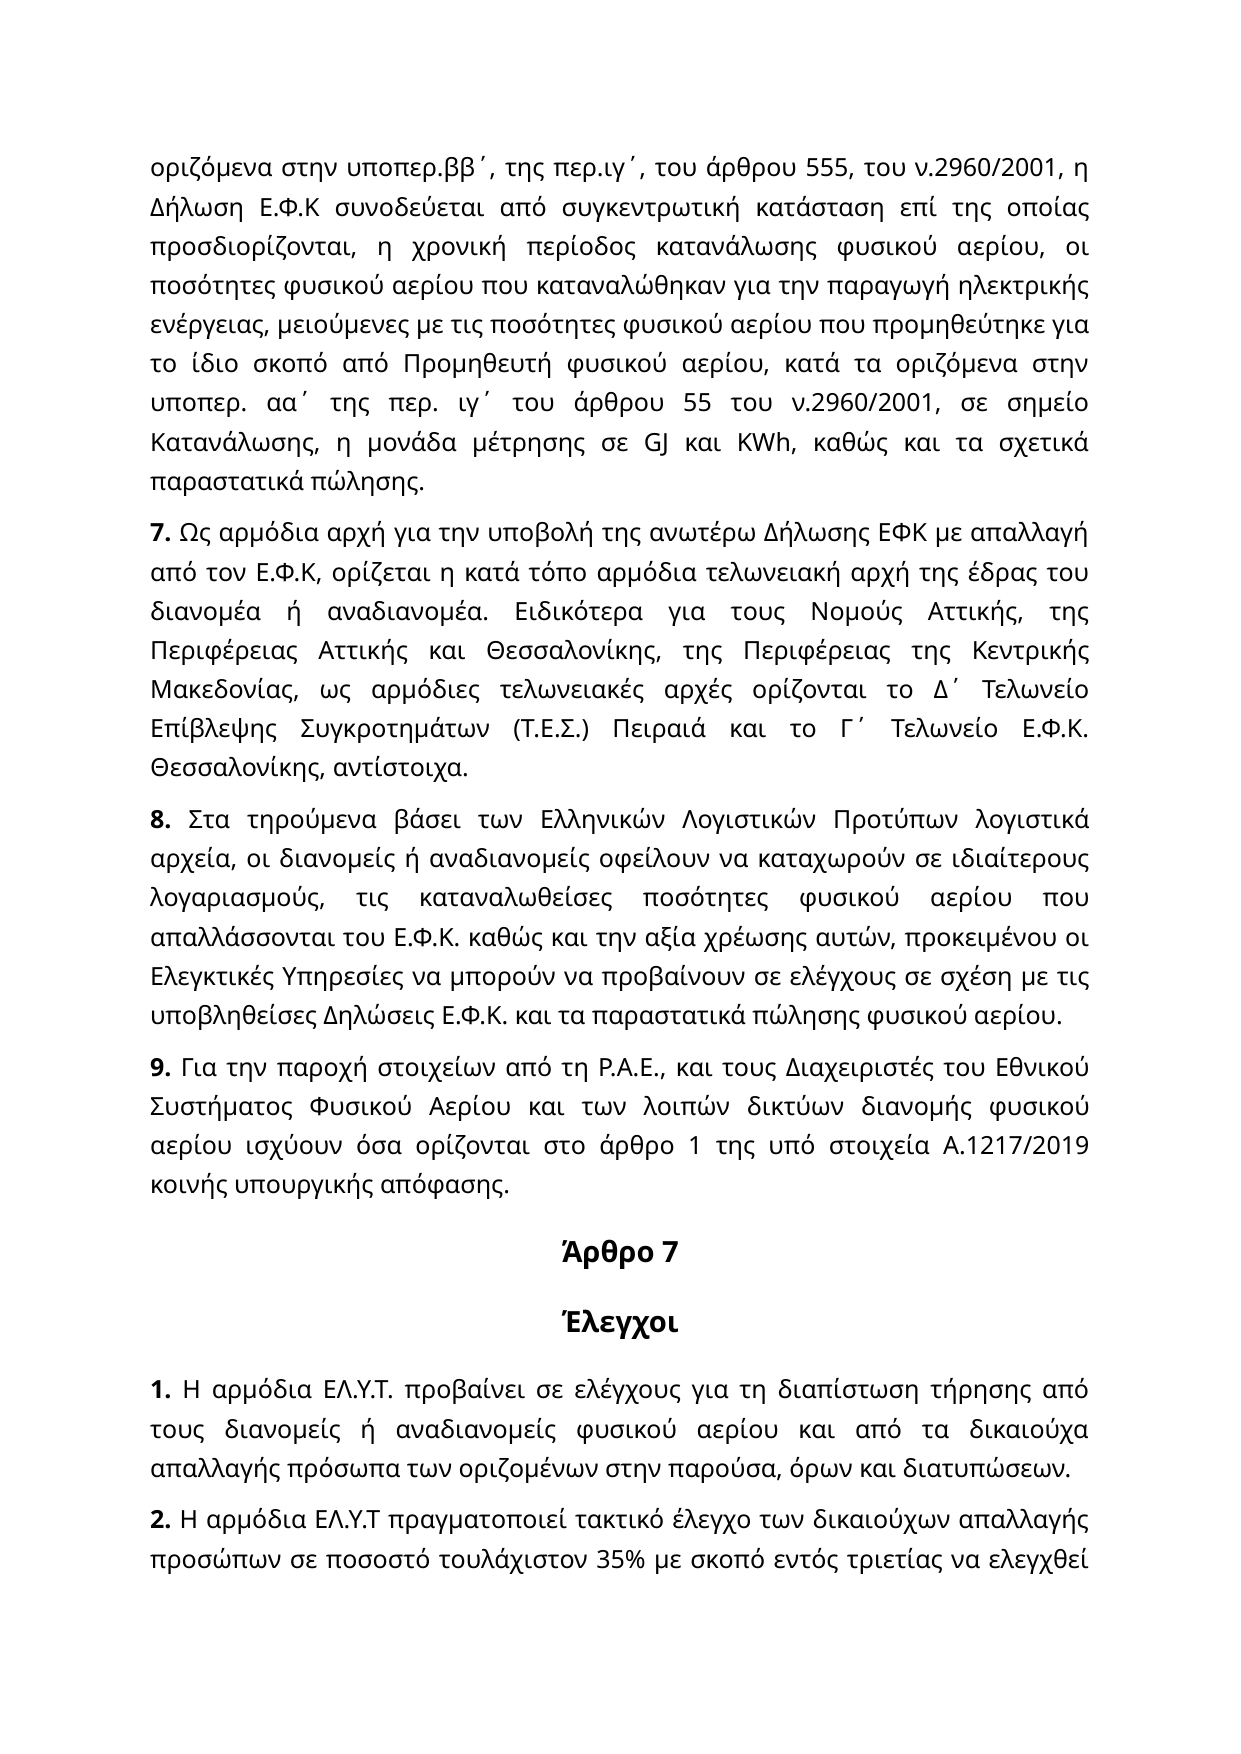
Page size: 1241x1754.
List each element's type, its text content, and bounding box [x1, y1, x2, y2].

subtitle Έλεγχοι [150, 1301, 1090, 1341]
text 7. Ως αρμόδια αρχή για την υποβολή της ανωτέρω Δήλωσης ΕΦΚ με απαλλαγή από τον Ε.Φ.Κ, ορίζεται η κατά τόπο αρμόδια τελωνειακή αρχή της έδρας του διανομέα ή αναδιανομέα. Ειδικότερα για τους Νομούς Αττικής, της Περιφέρειας Αττικής και Θεσσαλονίκης, της Περιφέρειας της Κεντρικής Μακεδονίας, ως αρμόδιες τελωνειακές αρχές ορίζονται το Δ΄ Τελωνείο Επίβλεψης Συγκροτημάτων (Τ.Ε.Σ.) Πειραιά και το Γ΄ Τελωνείο Ε.Φ.Κ. Θεσσαλονίκης, αντίστοιχα. [150, 515, 1090, 784]
text 8. Στα τηρούμενα βάσει των Ελληνικών Λογιστικών Προτύπων λογιστικά αρχεία, οι διανομείς ή αναδιανομείς οφείλουν να καταχωρούν σε ιδιαίτερους λογαριασμούς, τις καταναλωθείσες ποσότητες φυσικού αερίου που απαλλάσσονται του Ε.Φ.Κ. καθώς και την αξία χρέωσης αυτών, προκειμένου οι Ελεγκτικές Υπηρεσίες να μπορούν να προβαίνουν σε ελέγχους σε σχέση με τις υποβληθείσες Δηλώσεις Ε.Φ.Κ. και τα παραστατικά πώλησης φυσικού αερίου. [150, 802, 1090, 1032]
text 9. Για την παροχή στοιχείων από τη Ρ.Α.Ε., και τους Διαχειριστές του Εθνικού Συστήματος Φυσικού Αερίου και των λοιπών δικτύων διανομής φυσικού αερίου ισχύουν όσα ορίζονται στο άρθρο 1 της υπό στοιχεία Α.1217/2019 κοινής υπουργικής απόφασης. [150, 1049, 1090, 1201]
subtitle Άρθρο 7 [150, 1231, 1090, 1271]
text οριζόμενα στην υποπερ.ββ΄, της περ.ιγ΄, του άρθρου 555, του ν.2960/2001, η Δήλωση Ε.Φ.Κ συνοδεύεται από συγκεντρωτική κατάσταση επί της οποίας προσδιορίζονται, η χρονική περίοδος κατανάλωσης φυσικού αερίου, οι ποσότητες φυσικού αερίου που καταναλώθηκαν για την παραγωγή ηλεκτρικής ενέργειας, μειούμενες με τις ποσότητες φυσικού αερίου που προμηθεύτηκε για το ίδιο σκοπό από Προμηθευτή φυσικού αερίου, κατά τα οριζόμενα στην υποπερ. αα΄ της περ. ιγ΄ του άρθρου 55 του ν.2960/2001, σε σημείο Κατανάλωσης, η μονάδα μέτρησης σε GJ και ΚWh, καθώς και τα σχετικά παραστατικά πώλησης. [150, 150, 1090, 497]
text 1. Η αρμόδια ΕΛ.Υ.Τ. προβαίνει σε ελέγχους για τη διαπίστωση τήρησης από τους διανομείς ή αναδιανομείς φυσικού αερίου και από τα δικαιούχα απαλλαγής πρόσωπα των οριζομένων στην παρούσα, όρων και διατυπώσεων. [150, 1372, 1090, 1484]
text 2. Η αρμόδια ΕΛ.Υ.Τ πραγματοποιεί τακτικό έλεγχο των δικαιούχων απαλλαγής προσώπων σε ποσοστό τουλάχιστον 35% με σκοπό εντός τριετίας να ελεγχθεί [150, 1502, 1090, 1575]
